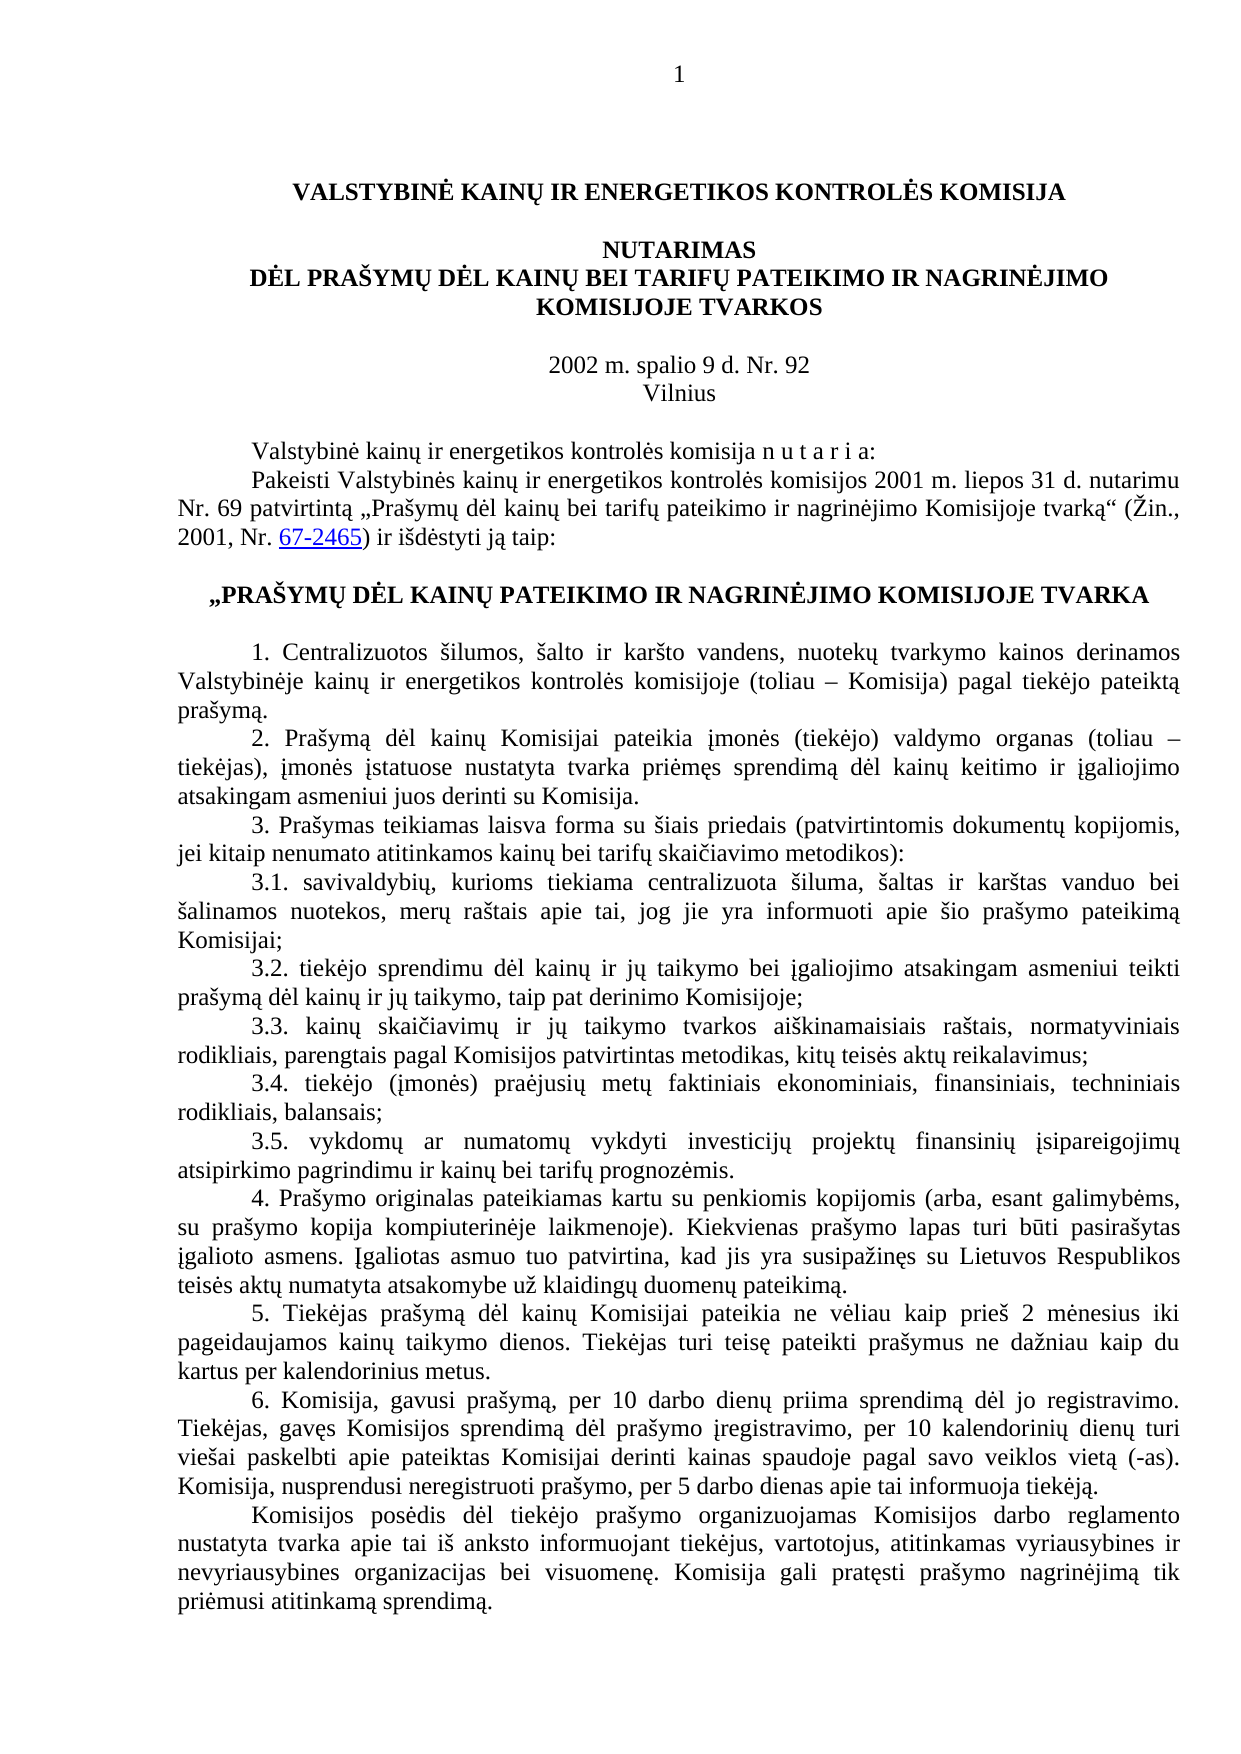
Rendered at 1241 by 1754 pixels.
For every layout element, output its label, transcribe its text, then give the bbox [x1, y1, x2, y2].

text Pakeisti Valstybinės kainų ir energetikos kontrolės komisijos 2001 m. liepos 31 d. nutarimu Nr. 69 patvirtintą „Prašymų dėl kainų bei tarifų pateikimo ir nagrinėjimo Komisijoje tvarką“ (Žin., 2001, Nr. 67-2465) ir išdėstyti ją taip: [177, 465, 1181, 551]
text DĖL PRAŠYMŲ DĖL KAINŲ BEI TARIFŲ PATEIKIMO IR NAGRINĖJIMO KOMISIJOJE TVARKOS [177, 263, 1181, 321]
text Valstybinė kainų ir energetikos kontrolės komisija nutaria: [177, 436, 1181, 465]
text 3.4. tiekėjo (įmonės) praėjusių metų faktiniais ekonominiais, finansiniais, techniniais rodikliais, balansais; [177, 1068, 1181, 1126]
text 4. Prašymo originalas pateikiamas kartu su penkiomis kopijomis (arba, esant galimybėms, su prašymo kopija kompiuterinėje laikmenoje). Kiekvienas prašymo lapas turi būti pasirašytas įgalioto asmens. Įgaliotas asmuo tuo patvirtina, kad jis yra susipažinęs su Lietuvos Respublikos teisės aktų numatyta atsakomybe už klaidingų duomenų pateikimą. [177, 1183, 1181, 1298]
text Vilnius [177, 378, 1181, 407]
text 3.5. vykdomų ar numatomų vykdyti investicijų projektų finansinių įsipareigojimų atsipirkimo pagrindimu ir kainų bei tarifų prognozėmis. [177, 1126, 1181, 1183]
text Komisijos posėdis dėl tiekėjo prašymo organizuojamas Komisijos darbo reglamento nustatyta tvarka apie tai iš anksto informuojant tiekėjus, vartotojus, atitinkamas vyriausybines ir nevyriausybines organizacijas bei visuomenę. Komisija gali pratęsti prašymo nagrinėjimą tik priėmusi atitinkamą sprendimą. [177, 1500, 1181, 1615]
text 3.2. tiekėjo sprendimu dėl kainų ir jų taikymo bei įgaliojimo atsakingam asmeniui teikti prašymą dėl kainų ir jų taikymo, taip pat derinimo Komisijoje; [177, 953, 1181, 1011]
text 2. Prašymą dėl kainų Komisijai pateikia įmonės (tiekėjo) valdymo organas (toliau – tiekėjas), įmonės įstatuose nustatyta tvarka priėmęs sprendimą dėl kainų keitimo ir įgaliojimo atsakingam asmeniui juos derinti su Komisija. [177, 723, 1181, 810]
text 5. Tiekėjas prašymą dėl kainų Komisijai pateikia ne vėliau kaip prieš 2 mėnesius iki pageidaujamos kainų taikymo dienos. Tiekėjas turi teisę pateikti prašymus ne dažniau kaip du kartus per kalendorinius metus. [177, 1298, 1181, 1385]
text 3. Prašymas teikiamas laisva forma su šiais priedais (patvirtintomis dokumentų kopijomis, jei kitaip nenumato atitinkamos kainų bei tarifų skaičiavimo metodikos): [177, 810, 1181, 867]
text 2002 m. spalio 9 d. Nr. 92 [177, 350, 1181, 378]
text 1. Centralizuotos šilumos, šalto ir karšto vandens, nuotekų tvarkymo kainos derinamos Valstybinėje kainų ir energetikos kontrolės komisijoje (toliau – Komisija) pagal tiekėjo pateiktą prašymą. [177, 637, 1181, 723]
text VALSTYBINĖ KAINŲ IR ENERGETIKOS KONTROLĖS KOMISIJA [177, 177, 1181, 206]
text „Prašymų dėl kainų pateikimo ir nagrinėjimo Komisijoje tvarka [177, 580, 1181, 608]
text 6. Komisija, gavusi prašymą, per 10 darbo dienų priima sprendimą dėl jo registravimo. Tiekėjas, gavęs Komisijos sprendimą dėl prašymo įregistravimo, per 10 kalendorinių dienų turi viešai paskelbti apie pateiktas Komisijai derinti kainas spaudoje pagal savo veiklos vietą (-as). Komisija, nusprendusi neregistruoti prašymo, per 5 darbo dienas apie tai informuoja tiekėją. [177, 1385, 1181, 1500]
text NUTARIMAS [177, 235, 1181, 263]
text 3.3. kainų skaičiavimų ir jų taikymo tvarkos aiškinamaisiais raštais, normatyviniais rodikliais, parengtais pagal Komisijos patvirtintas metodikas, kitų teisės aktų reikalavimus; [177, 1011, 1181, 1068]
text 3.1. savivaldybių, kurioms tiekiama centralizuota šiluma, šaltas ir karštas vanduo bei šalinamos nuotekos, merų raštais apie tai, jog jie yra informuoti apie šio prašymo pateikimą Komisijai; [177, 867, 1181, 953]
